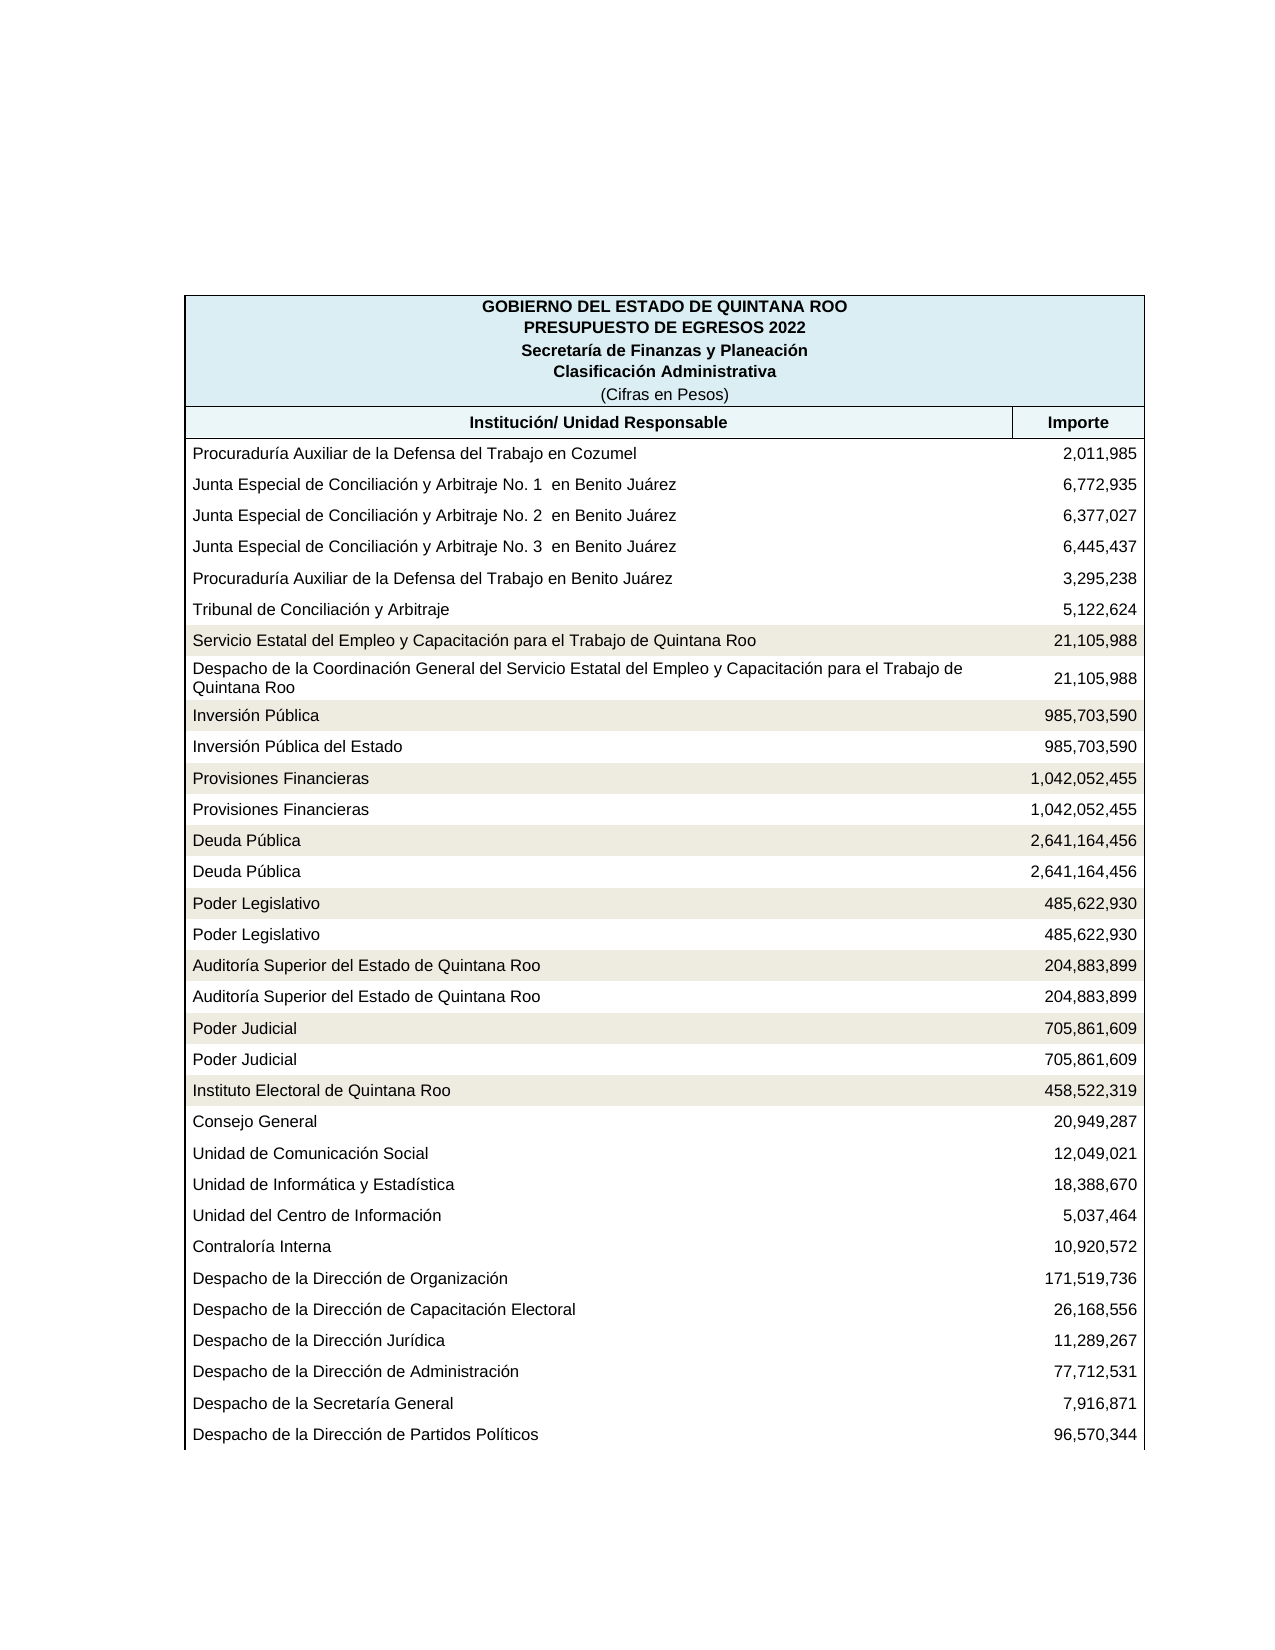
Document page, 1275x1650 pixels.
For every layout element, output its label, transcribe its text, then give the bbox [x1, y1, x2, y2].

table_cell 485,622,930 [1012, 888, 1144, 919]
table_cell 1,042,052,455 [1012, 794, 1144, 825]
table_cell 7,916,871 [1012, 1388, 1144, 1419]
table_header GOBIERNO DEL ESTADO DE QUINTANA ROO PRESUPUESTO DE EGRESOS 2022 Secretaría de Finanzas y Planeación Clasificación Administrativa (Cifras en Pesos) [186, 296, 1144, 406]
table_cell Procuraduría Auxiliar de la Defensa del Trabajo en Cozumel [186, 439, 1012, 469]
table_cell 96,570,344 [1012, 1419, 1144, 1450]
table_cell 21,105,988 [1012, 656, 1144, 700]
table_cell Unidad del Centro de Información [186, 1200, 1012, 1231]
table_cell 6,772,935 [1012, 469, 1144, 500]
table_cell Instituto Electoral de Quintana Roo [186, 1075, 1012, 1106]
table_cell Importe [1013, 407, 1144, 437]
table_cell 10,920,572 [1012, 1231, 1144, 1262]
table_cell 2,641,164,456 [1012, 825, 1144, 856]
table_cell 985,703,590 [1012, 731, 1144, 762]
table_cell Junta Especial de Conciliación y Arbitraje No. 1 en Benito Juárez [186, 469, 1012, 500]
table_cell 5,122,624 [1012, 594, 1144, 625]
table_cell 705,861,609 [1012, 1013, 1144, 1044]
table_cell 985,703,590 [1012, 700, 1144, 731]
table_cell Despacho de la Dirección de Organización [186, 1263, 1012, 1294]
table_cell 458,522,319 [1012, 1075, 1144, 1106]
table_cell 21,105,988 [1012, 625, 1144, 656]
table_cell Consejo General [186, 1106, 1012, 1137]
table_cell Despacho de la Dirección de Administración [186, 1356, 1012, 1387]
table_cell Despacho de la Dirección de Partidos Políticos [186, 1419, 1012, 1450]
table_cell 705,861,609 [1012, 1044, 1144, 1075]
table_cell 2,641,164,456 [1012, 856, 1144, 887]
table_cell Auditoría Superior del Estado de Quintana Roo [186, 981, 1012, 1012]
table_cell 26,168,556 [1012, 1294, 1144, 1325]
table_cell Inversión Pública del Estado [186, 731, 1012, 762]
table_cell Junta Especial de Conciliación y Arbitraje No. 2 en Benito Juárez [186, 500, 1012, 531]
table_cell Provisiones Financieras [186, 763, 1012, 794]
table_cell Auditoría Superior del Estado de Quintana Roo [186, 950, 1012, 981]
table_cell Junta Especial de Conciliación y Arbitraje No. 3 en Benito Juárez [186, 531, 1012, 562]
table_cell Deuda Pública [186, 825, 1012, 856]
table_cell Procuraduría Auxiliar de la Defensa del Trabajo en Benito Juárez [186, 563, 1012, 594]
table_cell Despacho de la Secretaría General [186, 1388, 1012, 1419]
table_cell 204,883,899 [1012, 981, 1144, 1012]
table_cell 3,295,238 [1012, 563, 1144, 594]
table_cell Despacho de la Coordinación General del Servicio Estatal del Empleo y Capacitación para el Trabajo de Quintana Roo [186, 656, 1012, 700]
table_cell 6,445,437 [1012, 531, 1144, 562]
table_cell 11,289,267 [1012, 1325, 1144, 1356]
table_cell Poder Judicial [186, 1013, 1012, 1044]
table_cell 2,011,985 [1012, 439, 1144, 469]
table_cell 485,622,930 [1012, 919, 1144, 950]
table_cell Institución/ Unidad Responsable [186, 407, 1012, 437]
table_cell 171,519,736 [1012, 1263, 1144, 1294]
table_cell 1,042,052,455 [1012, 763, 1144, 794]
table_cell 204,883,899 [1012, 950, 1144, 981]
table_cell Provisiones Financieras [186, 794, 1012, 825]
table_cell Servicio Estatal del Empleo y Capacitación para el Trabajo de Quintana Roo [186, 625, 1012, 656]
table_cell Poder Judicial [186, 1044, 1012, 1075]
table_cell 18,388,670 [1012, 1169, 1144, 1200]
table_cell Poder Legislativo [186, 888, 1012, 919]
table_cell Contraloría Interna [186, 1231, 1012, 1262]
table_cell Tribunal de Conciliación y Arbitraje [186, 594, 1012, 625]
table_cell 6,377,027 [1012, 500, 1144, 531]
table_cell Despacho de la Dirección de Capacitación Electoral [186, 1294, 1012, 1325]
table_cell 12,049,021 [1012, 1138, 1144, 1169]
table_cell Unidad de Comunicación Social [186, 1138, 1012, 1169]
table_cell 77,712,531 [1012, 1356, 1144, 1387]
table_cell 5,037,464 [1012, 1200, 1144, 1231]
table_cell 20,949,287 [1012, 1106, 1144, 1137]
table_cell Despacho de la Dirección Jurídica [186, 1325, 1012, 1356]
table_cell Unidad de Informática y Estadística [186, 1169, 1012, 1200]
table_cell Deuda Pública [186, 856, 1012, 887]
table_cell Poder Legislativo [186, 919, 1012, 950]
table_cell Inversión Pública [186, 700, 1012, 731]
